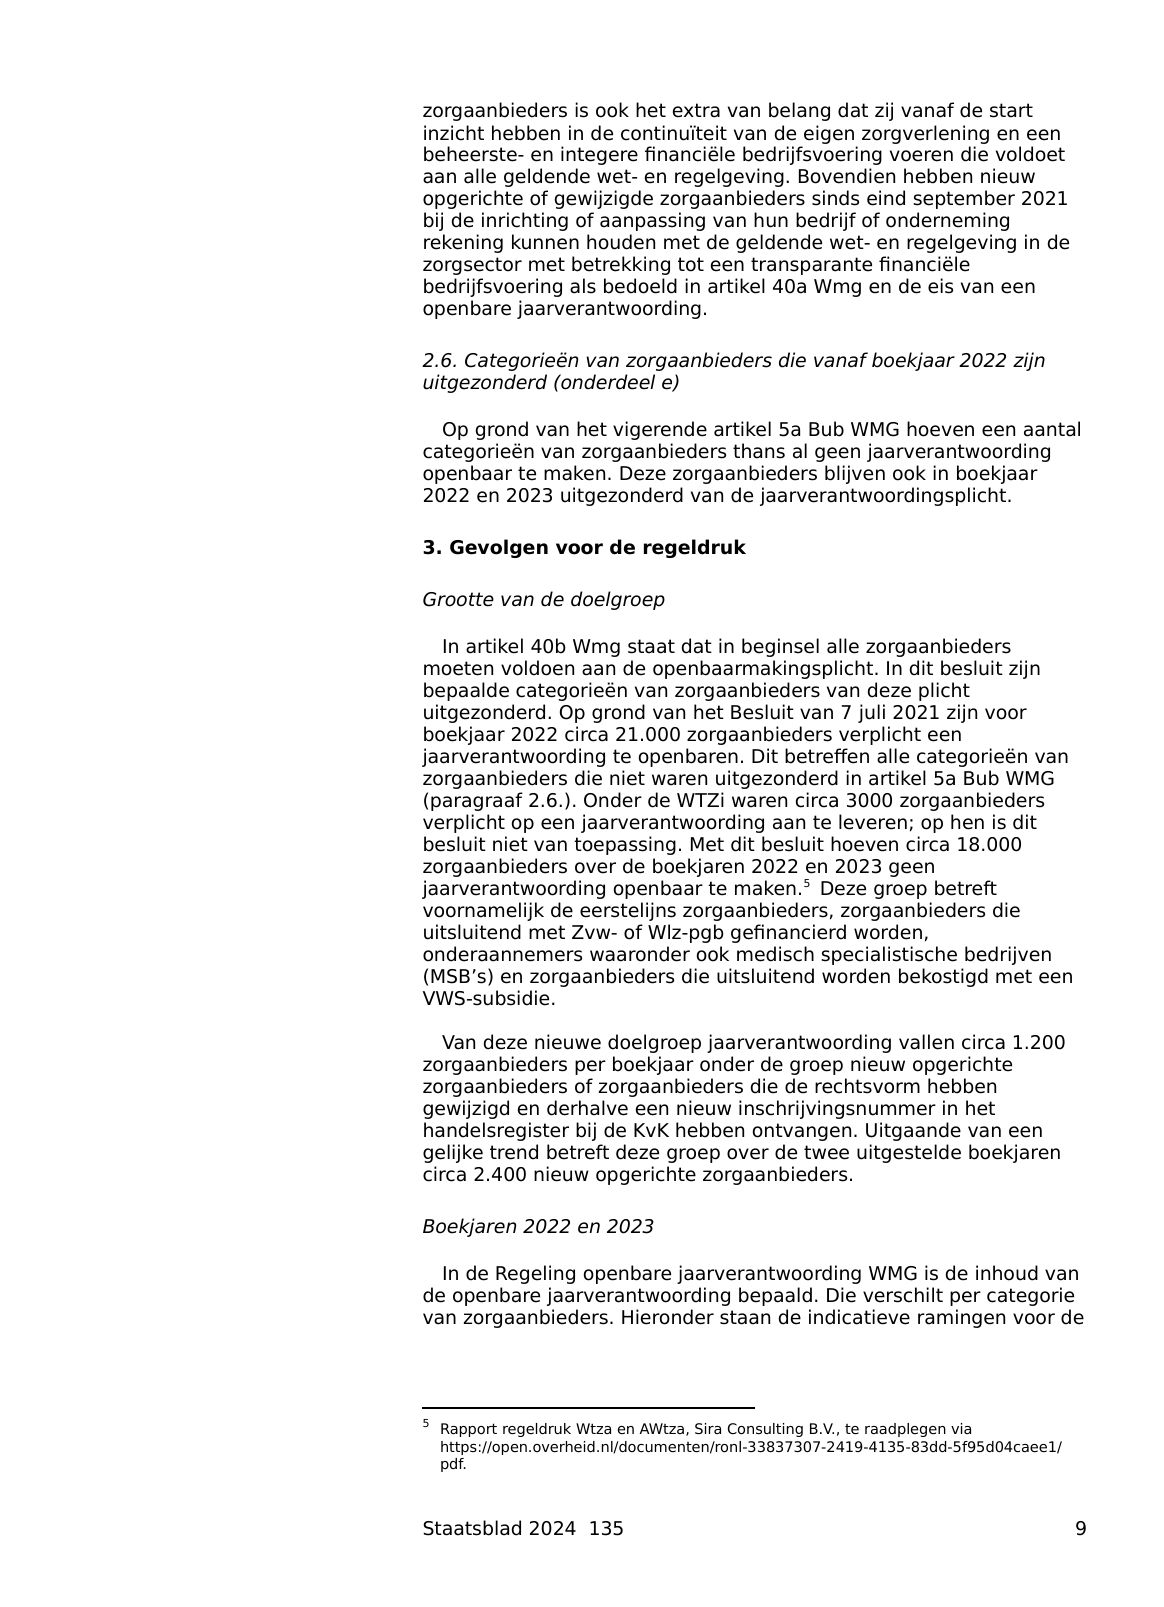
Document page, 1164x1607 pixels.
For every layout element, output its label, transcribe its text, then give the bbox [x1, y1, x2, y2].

subtitle 2.6. Categorieën van zorgaanbieders die vanaf boekjaar 2022 zijn uitgezonderd (onderdeel e) [422, 350, 1087, 394]
text In de Regeling openbare jaarverantwoording WMG is de inhoud van de openbare jaarverantwoording bepaald. Die verschilt per categorie van zorgaanbieders. Hieronder staan de indicatieve ramingen voor de [422, 1263, 1087, 1329]
text Op grond van het vigerende artikel 5a Bub WMG hoeven een aantal categorieën van zorgaanbieders thans al geen jaarverantwoording openbaar te maken. Deze zorgaanbieders blijven ook in boekjaar 2022 en 2023 uitgezonderd van de jaarverantwoordingsplicht. [422, 419, 1087, 507]
text In artikel 40b Wmg staat dat in beginsel alle zorgaanbieders moeten voldoen aan de openbaarmakingsplicht. In dit besluit zijn bepaalde categorieën van zorgaanbieders van deze plicht uitgezonderd. Op grond van het Besluit van 7 juli 2021 zijn voor boekjaar 2022 circa 21.000 zorgaanbieders verplicht een jaarverantwoording te openbaren. Dit betreffen alle categorieën van zorgaanbieders die niet waren uitgezonderd in artikel 5a Bub WMG (paragraaf 2.6.). Onder de WTZi waren circa 3000 zorgaanbieders verplicht op een jaarverantwoording aan te leveren; op hen is dit besluit niet van toepassing. Met dit besluit hoeven circa 18.000 zorgaanbieders over de boekjaren 2022 en 2023 geen jaarverantwoording openbaar te maken. Deze groep betreft voornamelijk de eerstelijns zorgaanbieders, zorgaanbieders die uitsluitend met Zvw- of Wlz-pgb gefinancierd worden, onderaannemers waaronder ook medisch specialistische bedrijven (MSB’s) en zorgaanbieders die uitsluitend worden bekostigd met een VWS-subsidie. [422, 636, 1087, 1010]
text Rapport regeldruk Wtza en AWtza, Sira Consulting B.V., te raadplegen via https://open.overheid.nl/documenten/ronl-33837307-2419-4135-83dd-5f95d04caee1/pdf. [422, 1417, 1087, 1473]
text Van deze nieuwe doelgroep jaarverantwoording vallen circa 1.200 zorgaanbieders per boekjaar onder de groep nieuw opgerichte zorgaanbieders of zorgaanbieders die de rechtsvorm hebben gewijzigd en derhalve een nieuw inschrijvingsnummer in het handelsregister bij de KvK hebben ontvangen. Uitgaande van een gelijke trend betreft deze groep over de twee uitgestelde boekjaren circa 2.400 nieuw opgerichte zorgaanbieders. [422, 1032, 1087, 1186]
subtitle 3. Gevolgen voor de regeldruk [422, 537, 1087, 559]
text zorgaanbieders is ook het extra van belang dat zij vanaf de start inzicht hebben in de continuïteit van de eigen zorgverlening en een beheerste- en integere financiële bedrijfsvoering voeren die voldoet aan alle geldende wet- en regelgeving. Bovendien hebben nieuw opgerichte of gewijzigde zorgaanbieders sinds eind september 2021 bij de inrichting of aanpassing van hun bedrijf of onderneming rekening kunnen houden met de geldende wet- en regelgeving in de zorgsector met betrekking tot een transparante financiële bedrijfsvoering als bedoeld in artikel 40a Wmg en de eis van een openbare jaarverantwoording. [422, 100, 1087, 320]
subtitle Grootte van de doelgroep [422, 589, 1087, 611]
subtitle Boekjaren 2022 en 2023 [422, 1216, 1087, 1238]
